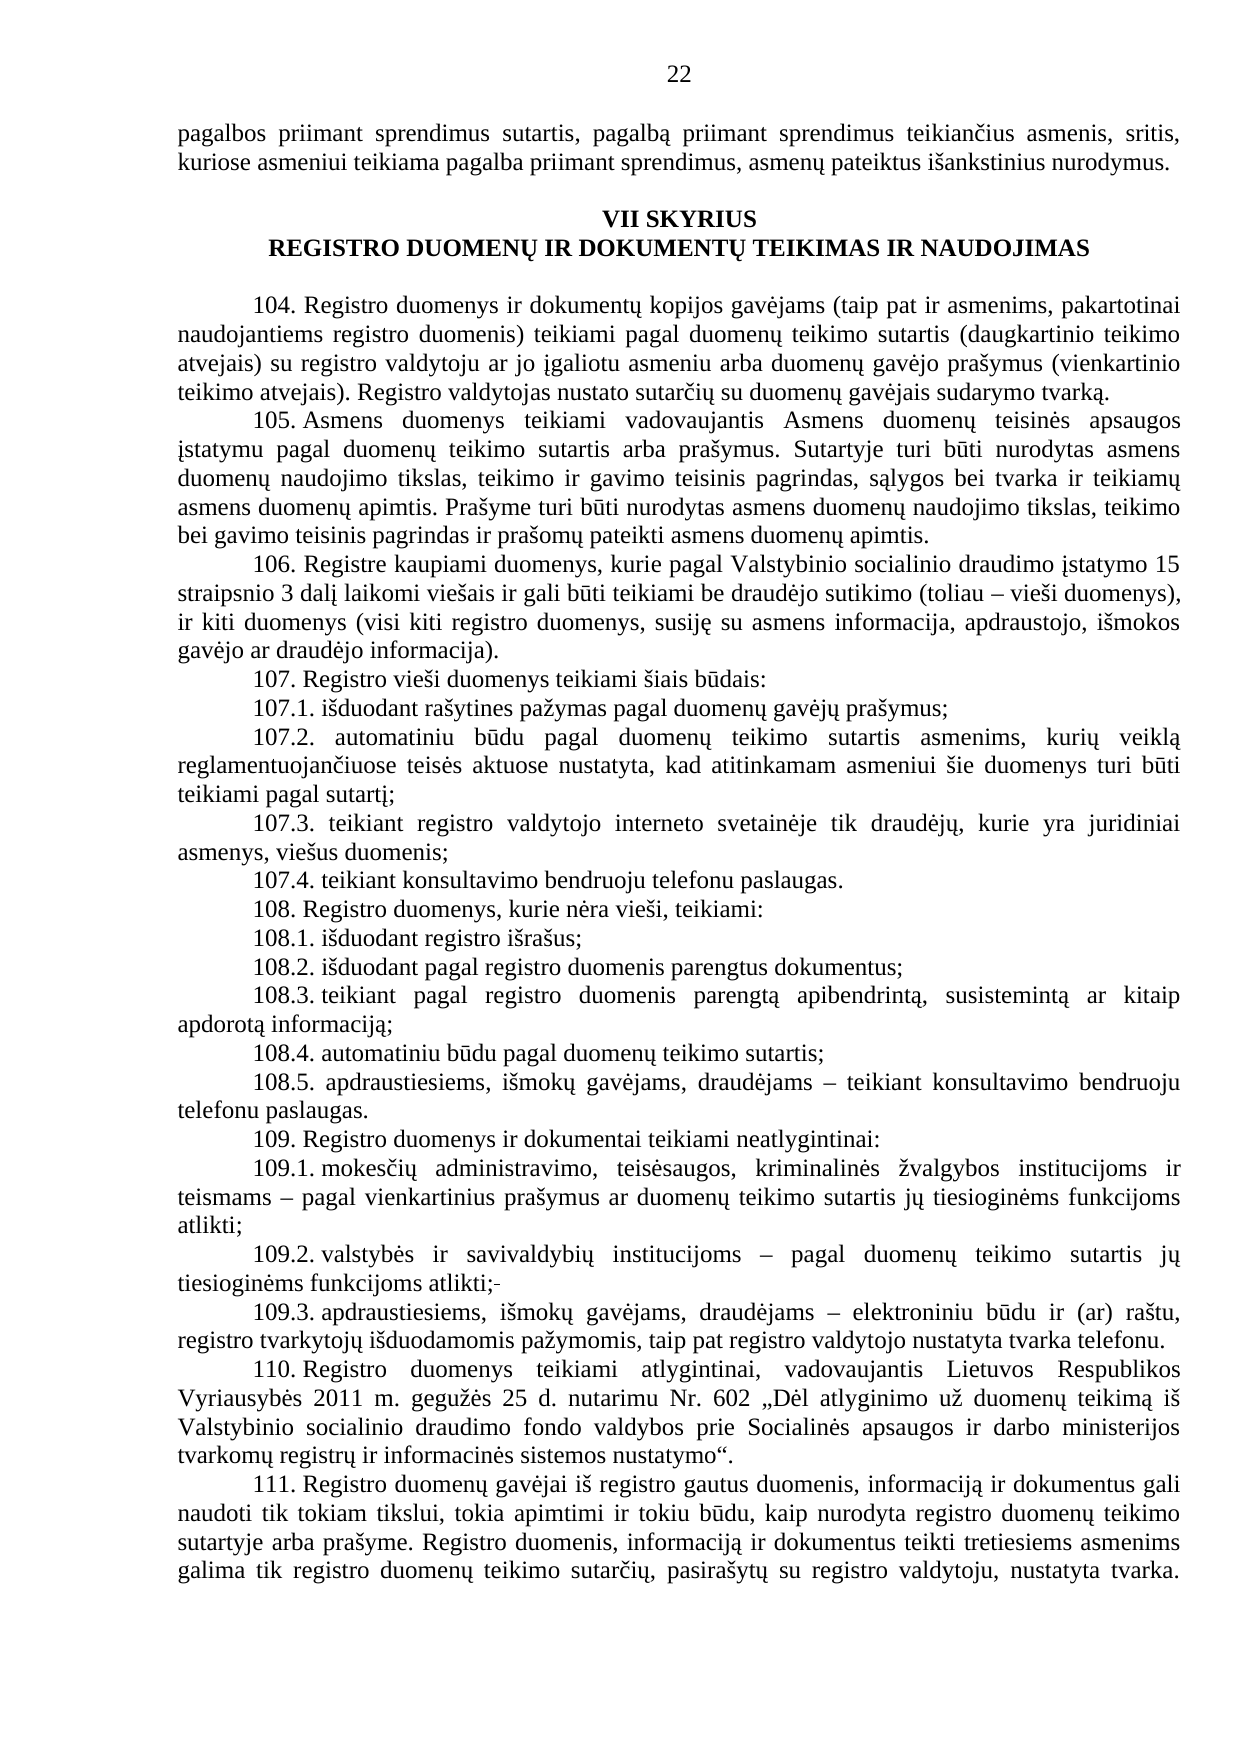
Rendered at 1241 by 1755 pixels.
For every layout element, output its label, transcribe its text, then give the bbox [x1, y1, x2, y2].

text 105. Asmens duomenys teikiami vadovaujantis Asmens duomenų teisinės apsaugos įstatymu pagal duomenų teikimo sutartis arba prašymus. Sutartyje turi būti nurodytas asmens duomenų naudojimo tikslas, teikimo ir gavimo teisinis pagrindas, sąlygos bei tvarka ir teikiamų asmens duomenų apimtis. Prašyme turi būti nurodytas asmens duomenų naudojimo tikslas, teikimo bei gavimo teisinis pagrindas ir prašomų pateikti asmens duomenų apimtis. [177, 406, 1181, 549]
text 107. Registro vieši duomenys teikiami šiais būdais: [177, 664, 1181, 693]
text 104. Registro duomenys ir dokumentų kopijos gavėjams (taip pat ir asmenims, pakartotinai naudojantiems registro duomenis) teikiami pagal duomenų teikimo sutartis (daugkartinio teikimo atvejais) su registro valdytoju ar jo įgaliotu asmeniu arba duomenų gavėjo prašymus (vienkartinio teikimo atvejais). Registro valdytojas nustato sutarčių su duomenų gavėjais sudarymo tvarką. [177, 291, 1181, 406]
text 107.3. teikiant registro valdytojo interneto svetainėje tik draudėjų, kurie yra juridiniai asmenys, viešus duomenis; [177, 808, 1181, 866]
text 111. Registro duomenų gavėjai iš registro gautus duomenis, informaciją ir dokumentus gali naudoti tik tokiam tikslui, tokia apimtimi ir tokiu būdu, kaip nurodyta registro duomenų teikimo sutartyje arba prašyme. Registro duomenis, informaciją ir dokumentus teikti tretiesiems asmenims galima tik registro duomenų teikimo sutarčių, pasirašytų su registro valdytoju, nustatyta tvarka. [177, 1469, 1181, 1584]
text 108.5. apdraustiesiems, išmokų gavėjams, draudėjams – teikiant konsultavimo bendruoju telefonu paslaugas. [177, 1067, 1181, 1124]
text 109.3. apdraustiesiems, išmokų gavėjams, draudėjams – elektroniniu būdu ir (ar) raštu, registro tvarkytojų išduodamomis pažymomis, taip pat registro valdytojo nustatyta tvarka telefonu. [177, 1297, 1181, 1354]
text 108. Registro duomenys, kurie nėra vieši, teikiami: [177, 894, 1181, 923]
text VII SKYRIUS [177, 204, 1181, 233]
text 106. Registre kaupiami duomenys, kurie pagal Valstybinio socialinio draudimo įstatymo 15 straipsnio 3 dalį laikomi viešais ir gali būti teikiami be draudėjo sutikimo (toliau – vieši duomenys), ir kiti duomenys (visi kiti registro duomenys, susiję su asmens informacija, apdraustojo, išmokos gavėjo ar draudėjo informacija). [177, 549, 1181, 664]
text 108.1. išduodant registro išrašus; [177, 923, 1181, 952]
text 107.4. teikiant konsultavimo bendruoju telefonu paslaugas. [177, 866, 1181, 894]
text 107.2. automatiniu būdu pagal duomenų teikimo sutartis asmenims, kurių veiklą reglamentuojančiuose teisės aktuose nustatyta, kad atitinkamam asmeniui šie duomenys turi būti teikiami pagal sutartį; [177, 722, 1181, 808]
text 108.3. teikiant pagal registro duomenis parengtą apibendrintą, susistemintą ar kitaip apdorotą informaciją; [177, 981, 1181, 1038]
text 109.1. mokesčių administravimo, teisėsaugos, kriminalinės žvalgybos institucijoms ir teismams – pagal vienkartinius prašymus ar duomenų teikimo sutartis jų tiesioginėms funkcijoms atlikti; [177, 1153, 1181, 1239]
text 109. Registro duomenys ir dokumentai teikiami neatlygintinai: [177, 1124, 1181, 1153]
text pagalbos priimant sprendimus sutartis, pagalbą priimant sprendimus teikiančius asmenis, sritis, kuriose asmeniui teikiama pagalba priimant sprendimus, asmenų pateiktus išankstinius nurodymus. [177, 118, 1181, 176]
text REGISTRO DUOMENŲ IR DOKUMENTŲ TEIKIMAS IR NAUDOJIMAS [177, 233, 1181, 262]
text 107.1. išduodant rašytines pažymas pagal duomenų gavėjų prašymus; [177, 693, 1181, 722]
text 108.4. automatiniu būdu pagal duomenų teikimo sutartis; [177, 1038, 1181, 1067]
text 109.2. valstybės ir savivaldybių institucijoms – pagal duomenų teikimo sutartis jų tiesioginėms funkcijoms atlikti; [177, 1239, 1181, 1297]
text 108.2. išduodant pagal registro duomenis parengtus dokumentus; [177, 952, 1181, 981]
text 110. Registro duomenys teikiami atlygintinai, vadovaujantis Lietuvos Respublikos Vyriausybės 2011 m. gegužės 25 d. nutarimu Nr. 602 „Dėl atlyginimo už duomenų teikimą iš Valstybinio socialinio draudimo fondo valdybos prie Socialinės apsaugos ir darbo ministerijos tvarkomų registrų ir informacinės sistemos nustatymo“. [177, 1354, 1181, 1469]
